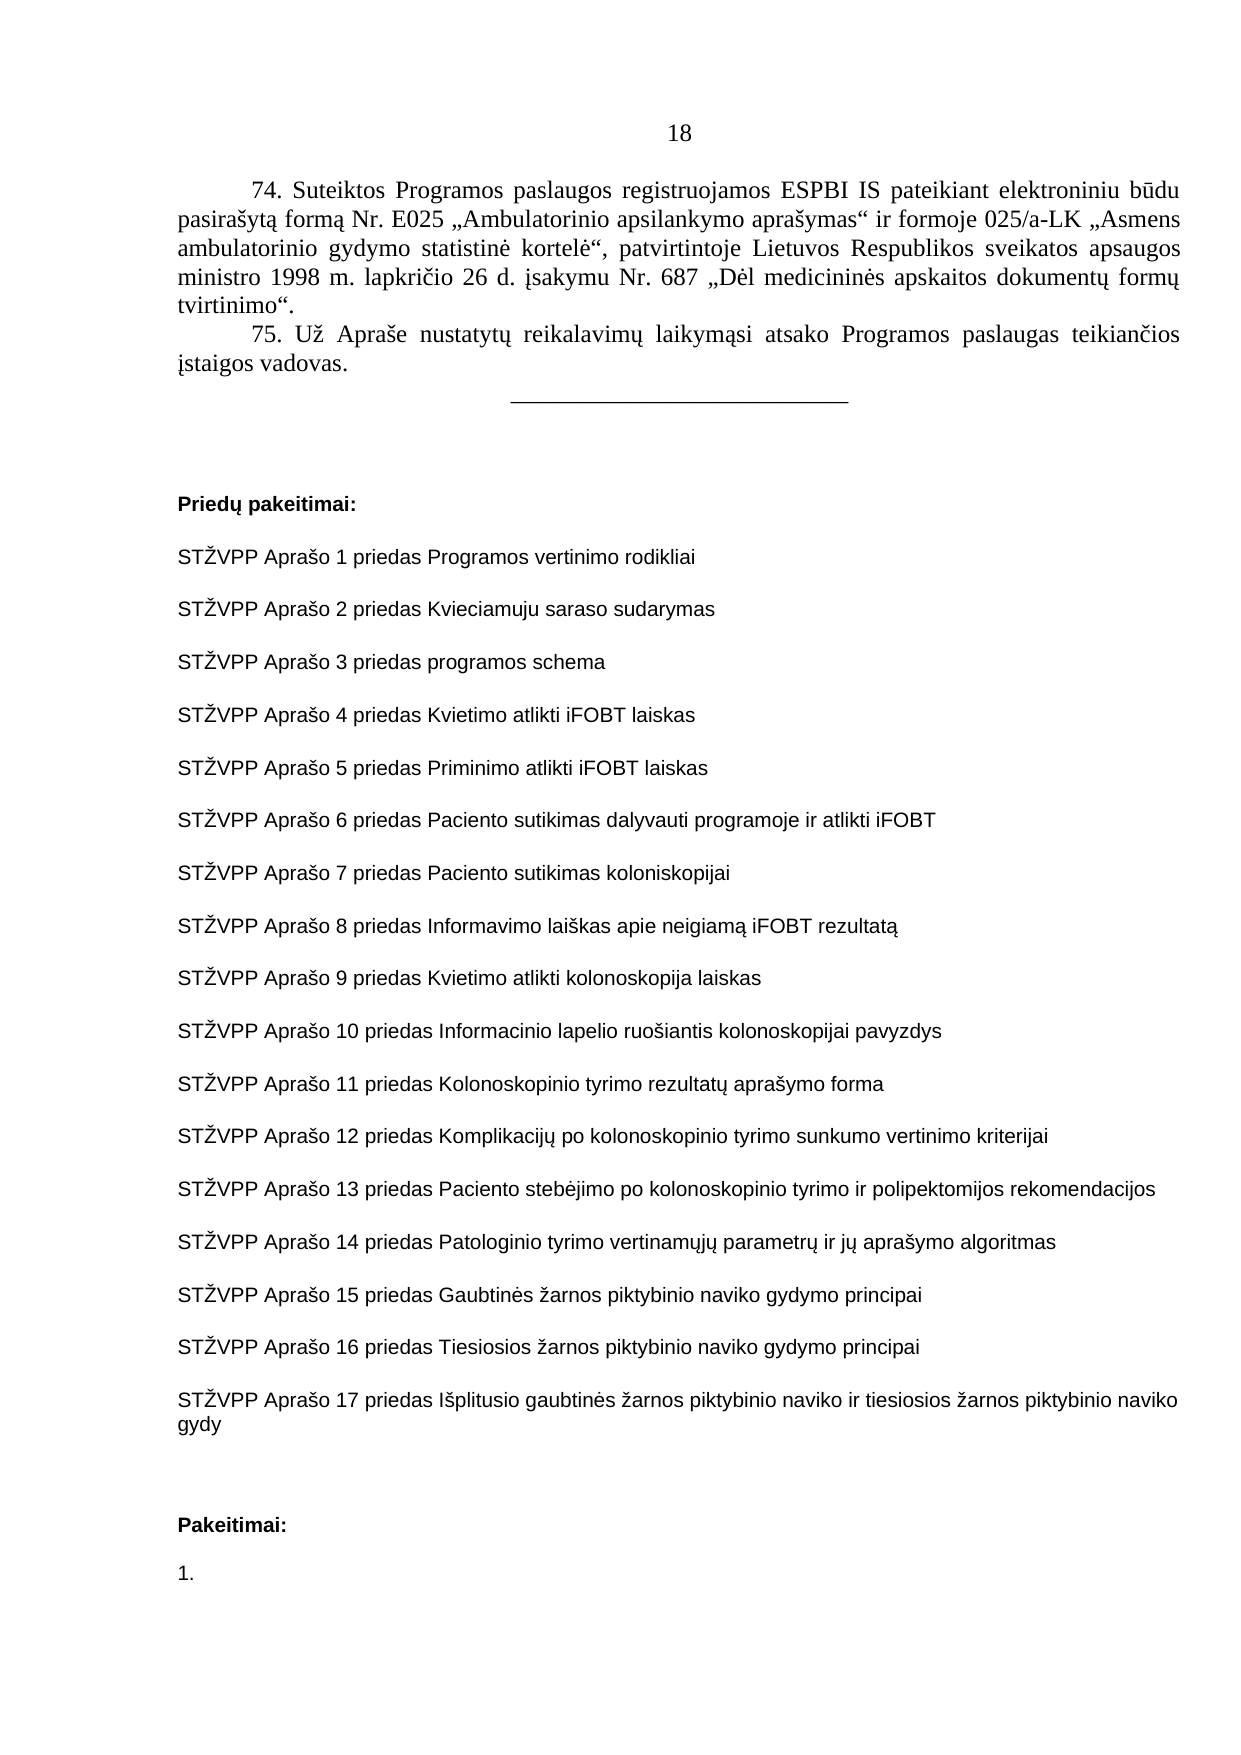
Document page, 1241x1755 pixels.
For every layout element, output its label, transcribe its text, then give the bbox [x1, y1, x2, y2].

text STŽVPP Aprašo 13 priedas Paciento stebėjimo po kolonoskopinio tyrimo ir polipektomijos rekomendacijos [177, 1177, 1181, 1201]
text STŽVPP Aprašo 7 priedas Paciento sutikimas koloniskopijai [177, 861, 1181, 885]
text STŽVPP Aprašo 15 priedas Gaubtinės žarnos piktybinio naviko gydymo principai [177, 1282, 1181, 1306]
text STŽVPP Aprašo 16 priedas Tiesiosios žarnos piktybinio naviko gydymo principai [177, 1335, 1181, 1359]
text Pakeitimai: [177, 1512, 1181, 1536]
text STŽVPP Aprašo 14 priedas Patologinio tyrimo vertinamųjų parametrų ir jų aprašymo algoritmas [177, 1230, 1181, 1254]
text STŽVPP Aprašo 9 priedas Kvietimo atlikti kolonoskopija laiskas [177, 966, 1181, 990]
text STŽVPP Aprašo 3 priedas programos schema [177, 650, 1181, 674]
text STŽVPP Aprašo 5 priedas Priminimo atlikti iFOBT laiskas [177, 755, 1181, 779]
text STŽVPP Aprašo 1 priedas Programos vertinimo rodikliai [177, 544, 1181, 568]
text ___________________________ [177, 377, 1181, 406]
text STŽVPP Aprašo 11 priedas Kolonoskopinio tyrimo rezultatų aprašymo forma [177, 1072, 1181, 1096]
text 1. [177, 1560, 1181, 1584]
text STŽVPP Aprašo 17 priedas Išplitusio gaubtinės žarnos piktybinio naviko ir tiesiosios žarnos piktybinio naviko gydy [177, 1388, 1181, 1436]
text STŽVPP Aprašo 6 priedas Paciento sutikimas dalyvauti programoje ir atlikti iFOBT [177, 808, 1181, 832]
text STŽVPP Aprašo 8 priedas Informavimo laiškas apie neigiamą iFOBT rezultatą [177, 913, 1181, 937]
text STŽVPP Aprašo 2 priedas Kvieciamuju saraso sudarymas [177, 597, 1181, 621]
text STŽVPP Aprašo 4 priedas Kvietimo atlikti iFOBT laiskas [177, 703, 1181, 727]
text STŽVPP Aprašo 12 priedas Komplikacijų po kolonoskopinio tyrimo sunkumo vertinimo kriterijai [177, 1124, 1181, 1148]
text Priedų pakeitimai: [177, 492, 1181, 516]
text 74. Suteiktos Programos paslaugos registruojamos ESPBI IS pateikiant elektroniniu būdu pasirašytą formą Nr. E025 „Ambulatorinio apsilankymo aprašymas“ ir formoje 025/a-LK „Asmens ambulatorinio gydymo statistinė kortelė“, patvirtintoje Lietuvos Respublikos sveikatos apsaugos ministro 1998 m. lapkričio 26 d. įsakymu Nr. 687 „Dėl medicininės apskaitos dokumentų formų tvirtinimo“. [177, 176, 1181, 319]
text STŽVPP Aprašo 10 priedas Informacinio lapelio ruošiantis kolonoskopijai pavyzdys [177, 1019, 1181, 1043]
text 75. Už Apraše nustatytų reikalavimų laikymąsi atsako Programos paslaugas teikiančios įstaigos vadovas. [177, 319, 1181, 377]
